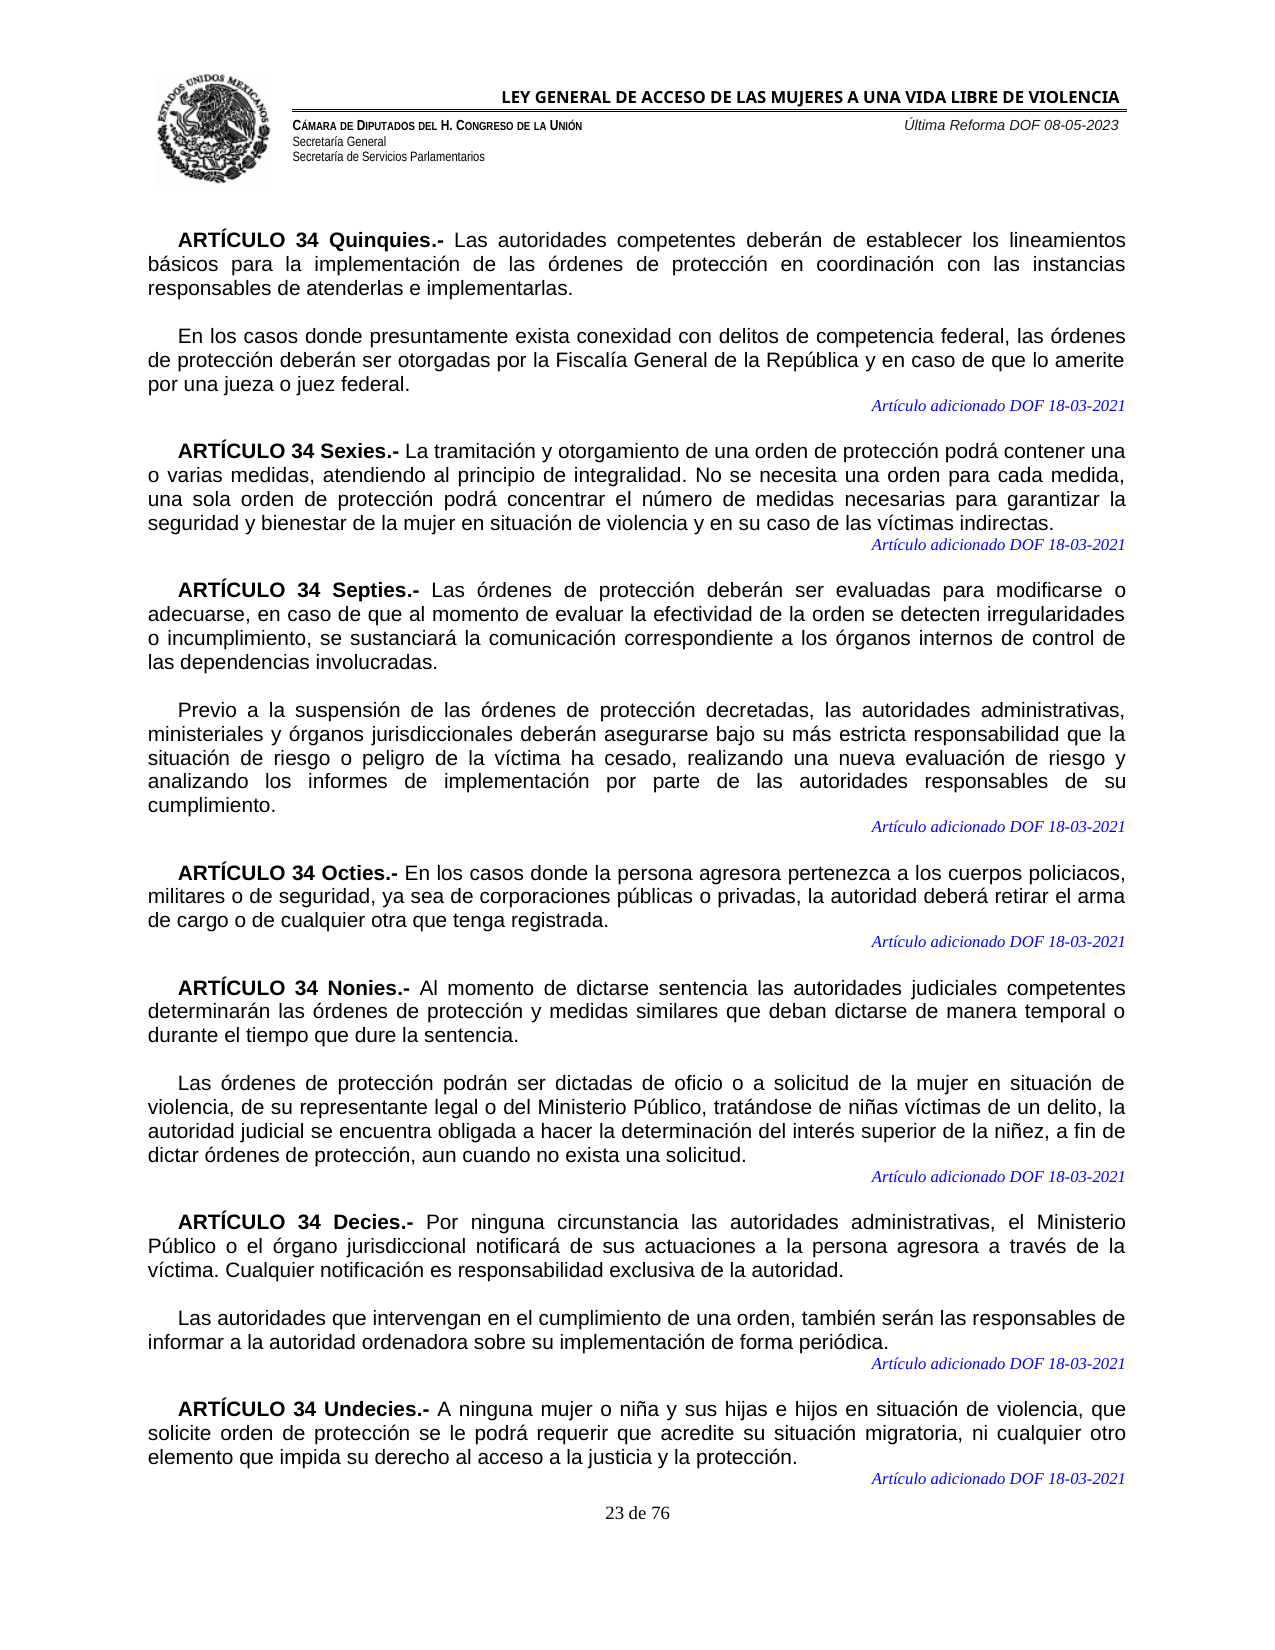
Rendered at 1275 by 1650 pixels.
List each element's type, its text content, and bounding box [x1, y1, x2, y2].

text Las autoridades que intervengan en el cumplimiento de una orden, también serán las responsables de informar a la autoridad ordenadora sobre su implementación de forma periódica. [148, 1306, 1127, 1354]
text ARTÍCULO 34 Decies.- Por ninguna circunstancia las autoridades administrativas, el Ministerio Público o el órgano jurisdiccional notificará de sus actuaciones a la persona agresora a través de la víctima. Cualquier notificación es responsabilidad exclusiva de la autoridad. [148, 1210, 1127, 1282]
text ARTÍCULO 34 Septies.- Las órdenes de protección deberán ser evaluadas para modificarse o adecuarse, en caso de que al momento de evaluar la efectividad de la orden se detecten irregularidades o incumplimiento, se sustanciará la comunicación correspondiente a los órganos internos de control de las dependencias involucradas. [148, 578, 1127, 673]
text ARTÍCULO 34 Sexies.- La tramitación y otorgamiento de una orden de protección podrá contener una o varias medidas, atendiendo al principio de integralidad. No se necesita una orden para cada medida, una sola orden de protección podrá concentrar el número de medidas necesarias para garantizar la seguridad y bienestar de la mujer en situación de violencia y en su caso de las víctimas indirectas. [148, 439, 1127, 534]
text Artículo adicionado DOF 18-03-2021 [148, 534, 1127, 554]
text Artículo adicionado DOF 18-03-2021 [148, 1354, 1127, 1373]
text Artículo adicionado DOF 18-03-2021 [148, 396, 1127, 415]
text Previo a la suspensión de las órdenes de protección decretadas, las autoridades administrativas, ministeriales y órganos jurisdiccionales deberán asegurarse bajo su más estricta responsabilidad que la situación de riesgo o peligro de la víctima ha cesado, realizando una nueva evaluación de riesgo y analizando los informes de implementación por parte de las autoridades responsables de su cumplimiento. [148, 697, 1127, 817]
text Artículo adicionado DOF 18-03-2021 [148, 932, 1127, 951]
text En los casos donde presuntamente exista conexidad con delitos de competencia federal, las órdenes de protección deberán ser otorgadas por la Fiscalía General de la República y en caso de que lo amerite por una jueza o juez federal. [148, 324, 1127, 396]
text ARTÍCULO 34 Octies.- En los casos donde la persona agresora pertenezca a los cuerpos policiacos, militares o de seguridad, ya sea de corporaciones públicas o privadas, la autoridad deberá retirar el arma de cargo o de cualquier otra que tenga registrada. [148, 860, 1127, 932]
text ARTÍCULO 34 Quinquies.- Las autoridades competentes deberán de establecer los lineamientos básicos para la implementación de las órdenes de protección en coordinación con las instancias responsables de atenderlas e implementarlas. [148, 228, 1127, 300]
text Las órdenes de protección podrán ser dictadas de oficio o a solicitud de la mujer en situación de violencia, de su representante legal o del Ministerio Público, tratándose de niñas víctimas de un delito, la autoridad judicial se encuentra obligada a hacer la determinación del interés superior de la niñez, a fin de dictar órdenes de protección, aun cuando no exista una solicitud. [148, 1071, 1127, 1167]
text Artículo adicionado DOF 18-03-2021 [148, 1167, 1127, 1186]
text ARTÍCULO 34 Nonies.- Al momento de dictarse sentencia las autoridades judiciales competentes determinarán las órdenes de protección y medidas similares que deban dictarse de manera temporal o durante el tiempo que dure la sentencia. [148, 975, 1127, 1047]
text Artículo adicionado DOF 18-03-2021 [148, 1469, 1127, 1488]
text ARTÍCULO 34 Undecies.- A ninguna mujer o niña y sus hijas e hijos en situación de violencia, que solicite orden de protección se le podrá requerir que acredite su situación migratoria, ni cualquier otro elemento que impida su derecho al acceso a la justicia y la protección. [148, 1397, 1127, 1469]
text Artículo adicionado DOF 18-03-2021 [148, 817, 1127, 836]
